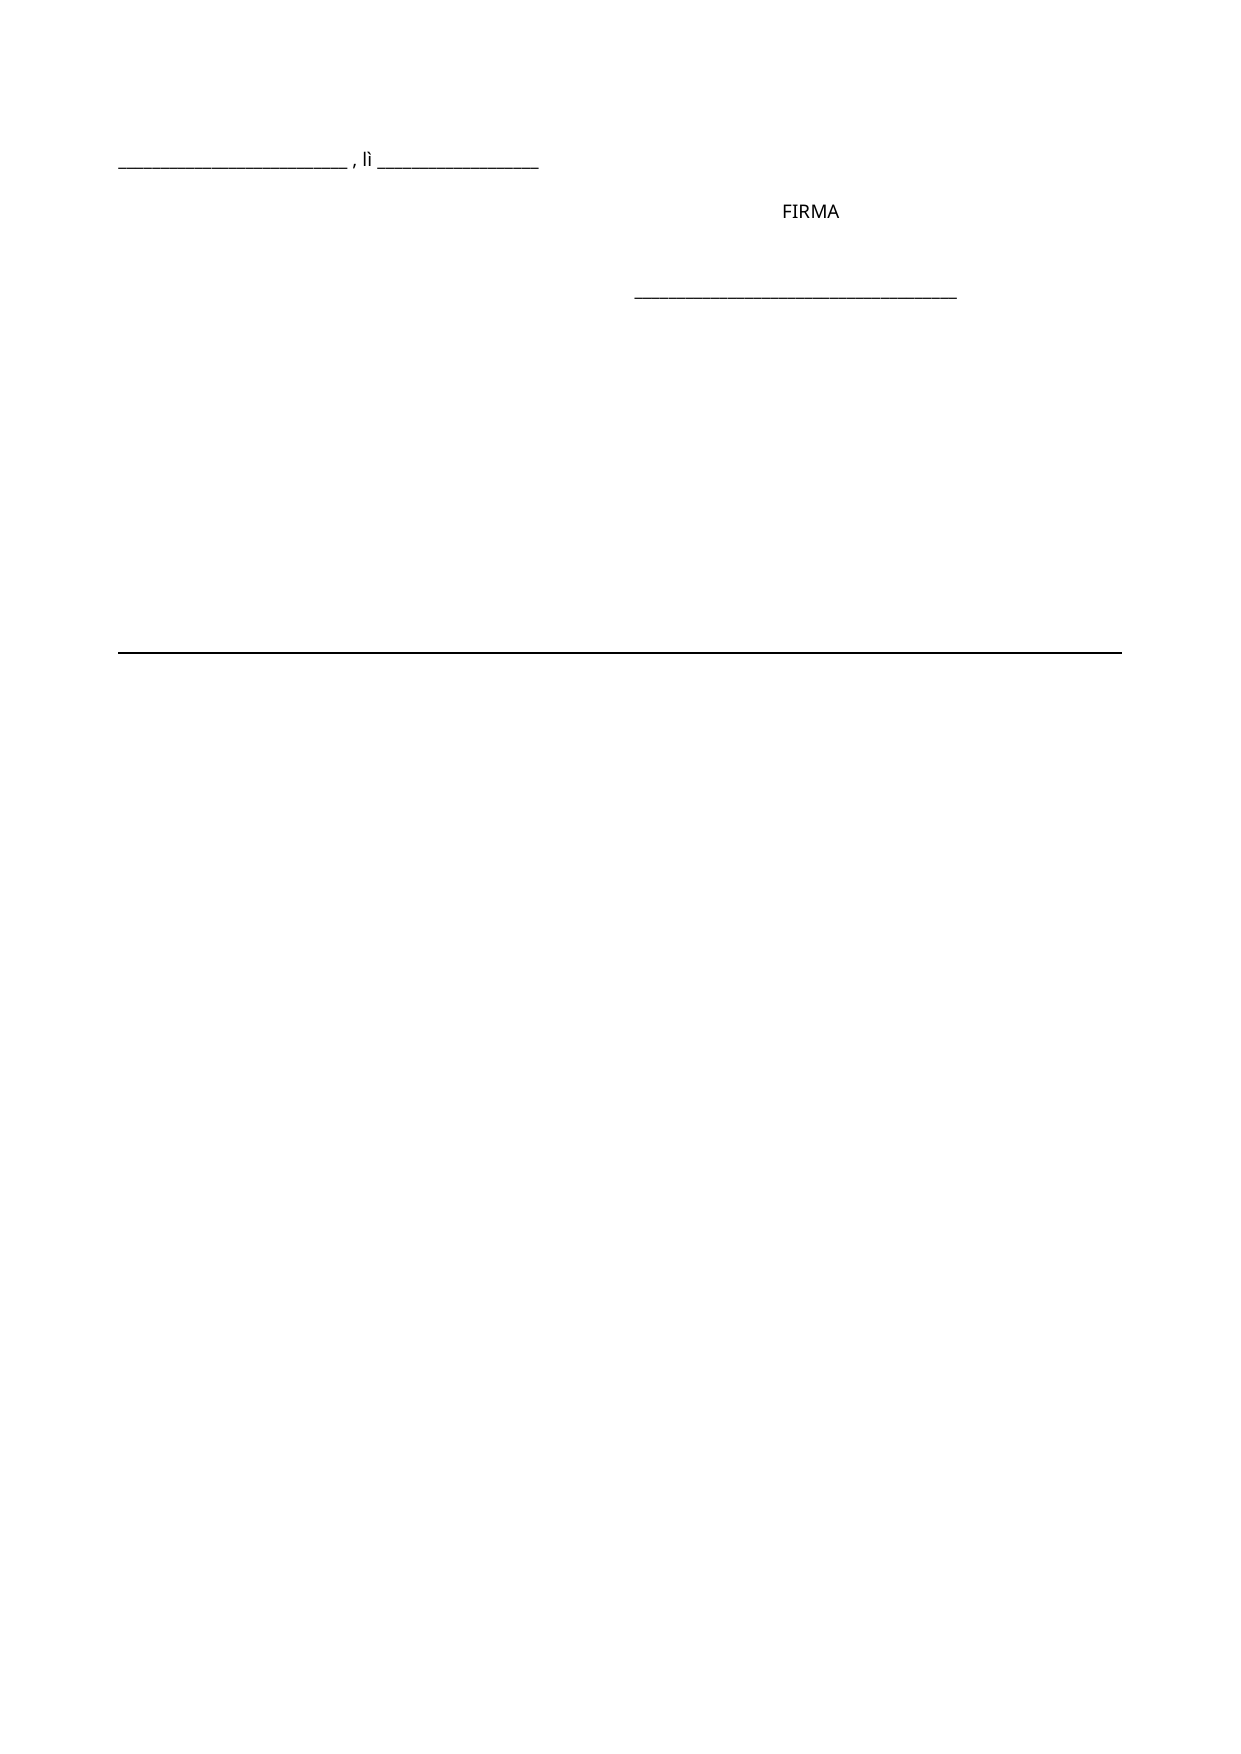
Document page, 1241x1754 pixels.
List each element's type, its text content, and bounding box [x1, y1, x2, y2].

text ______________________________________ [118, 276, 1122, 302]
text FIRMA [118, 197, 1122, 223]
text ___________________________ , lì ___________________ [118, 145, 1122, 171]
